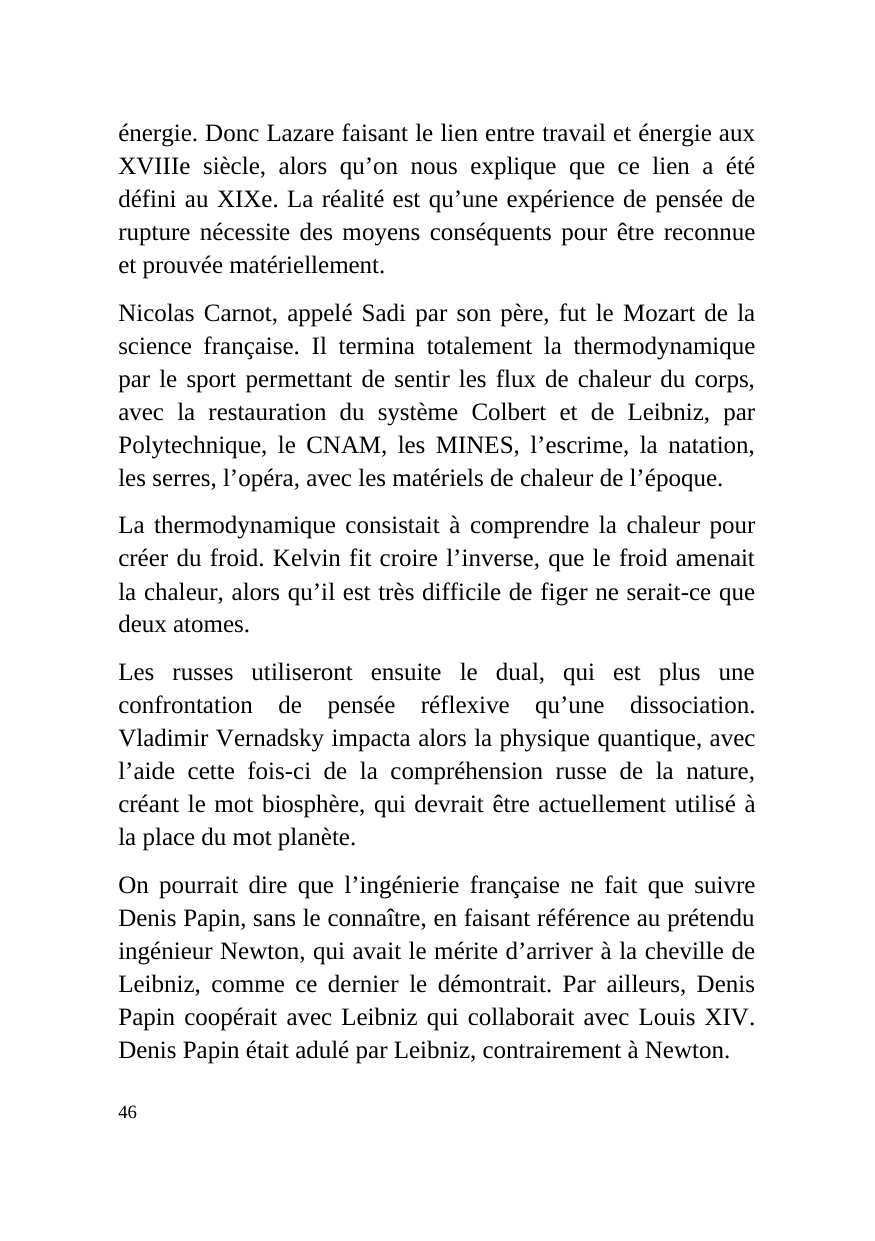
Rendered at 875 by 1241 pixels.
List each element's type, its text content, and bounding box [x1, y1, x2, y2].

text Les russes utiliseront ensuite le dual, qui est plus une confrontation de pensée réflexive qu’une dissociation. Vladimir Vernadsky impacta alors la physique quantique, avec l’aide cette fois-ci de la compréhension russe de la nature, créant le mot biosphère, qui devrait être actuellement utilisé à la place du mot planète. [118, 657, 756, 851]
text La thermodynamique consistait à comprendre la chaleur pour créer du froid. Kelvin fit croire l’inverse, que le froid amenait la chaleur, alors qu’il est très difficile de figer ne serait-ce que deux atomes. [118, 511, 756, 638]
text Nicolas Carnot, appelé Sadi par son père, fut le Mozart de la science française. Il termina totalement la thermodynamique par le sport permettant de sentir les flux de chaleur du corps, avec la restauration du système Colbert et de Leibniz, par Polytechnique, le CNAM, les MINES, l’escrime, la natation, les serres, l’opéra, avec les matériels de chaleur de l’époque. [118, 298, 756, 492]
text énergie. Donc Lazare faisant le lien entre travail et énergie aux XVIIIe siècle, alors qu’on nous explique que ce lien a été défini au XIXe. La réalité est qu’une expérience de pensée de rupture nécessite des moyens conséquents pour être reconnue et prouvée matériellement. [118, 118, 756, 279]
text On pourrait dire que l’ingénierie française ne fait que suivre Denis Papin, sans le connaître, en faisant référence au prétendu ingénieur Newton, qui avait le mérite d’arriver à la cheville de Leibniz, comme ce dernier le démontrait. Par ailleurs, Denis Papin coopérait avec Leibniz qui collaborait avec Louis XIV. Denis Papin était adulé par Leibniz, contrairement à Newton. [118, 870, 756, 1064]
